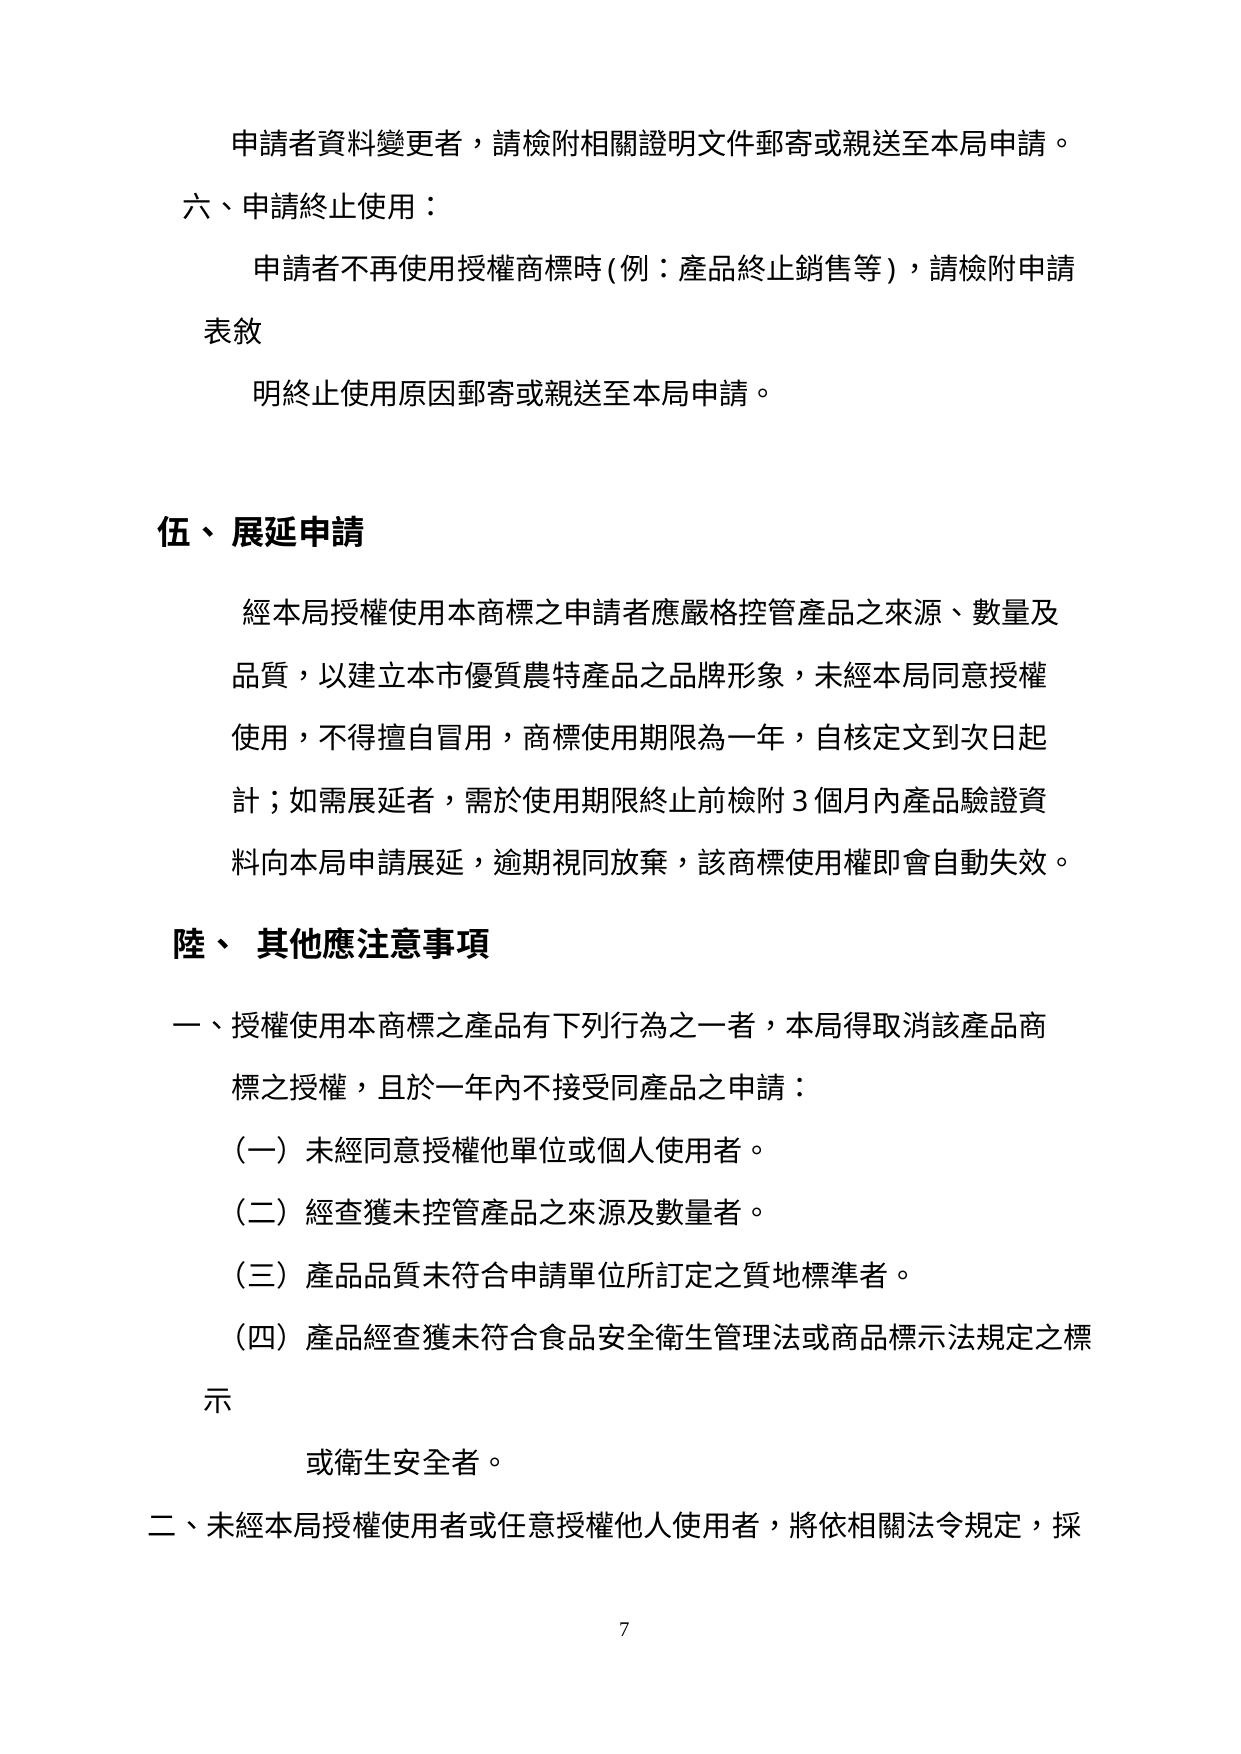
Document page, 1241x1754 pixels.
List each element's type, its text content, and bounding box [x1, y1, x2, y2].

text 明終止使用原因郵寄或親送至本局申請。 [148, 350, 1098, 413]
text 一、授權使用本商標之產品有下列行為之一者，本局得取消該產品商標之授權，且於一年內不接受同產品之申請： [173, 982, 1073, 1107]
text （四）產品經查獲未符合食品安全衛生管理法或商品標示法規定之標示 [148, 1294, 1098, 1419]
list 展延申請 [157, 488, 1073, 550]
text （二）經查獲未控管產品之來源及數量者。 [148, 1169, 1098, 1232]
text 二、未經本局授權使用者或任意授權他人使用者，將依相關法令規定，採 [148, 1482, 1098, 1544]
text 六、申請終止使用： [148, 163, 1098, 225]
text 或衛生安全者。 [148, 1419, 1098, 1482]
text （一）未經同意授權他單位或個人使用者。 [148, 1107, 1098, 1169]
text 申請者資料變更者，請檢附相關證明文件郵寄或親送至本局申請。 [148, 100, 1098, 163]
text 申請者不再使用授權商標時(例：產品終止銷售等)，請檢附申請表敘 [148, 225, 1098, 350]
text 經本局授權使用本商標之申請者應嚴格控管產品之來源、數量及品質，以建立本市優質農特產品之品牌形象，未經本局同意授權使用，不得擅自冒用，商標使用期限為一年，自核定文到次日起計；如需展延者，需於使用期限終止前檢附3個月內產品驗證資料向本局申請展延，逾期視同放棄，該商標使用權即會自動失效。 [173, 569, 1073, 882]
text （三）產品品質未符合申請單位所訂定之質地標準者。 [148, 1232, 1098, 1294]
text 陸、 其他應注意事項 [173, 900, 1073, 963]
